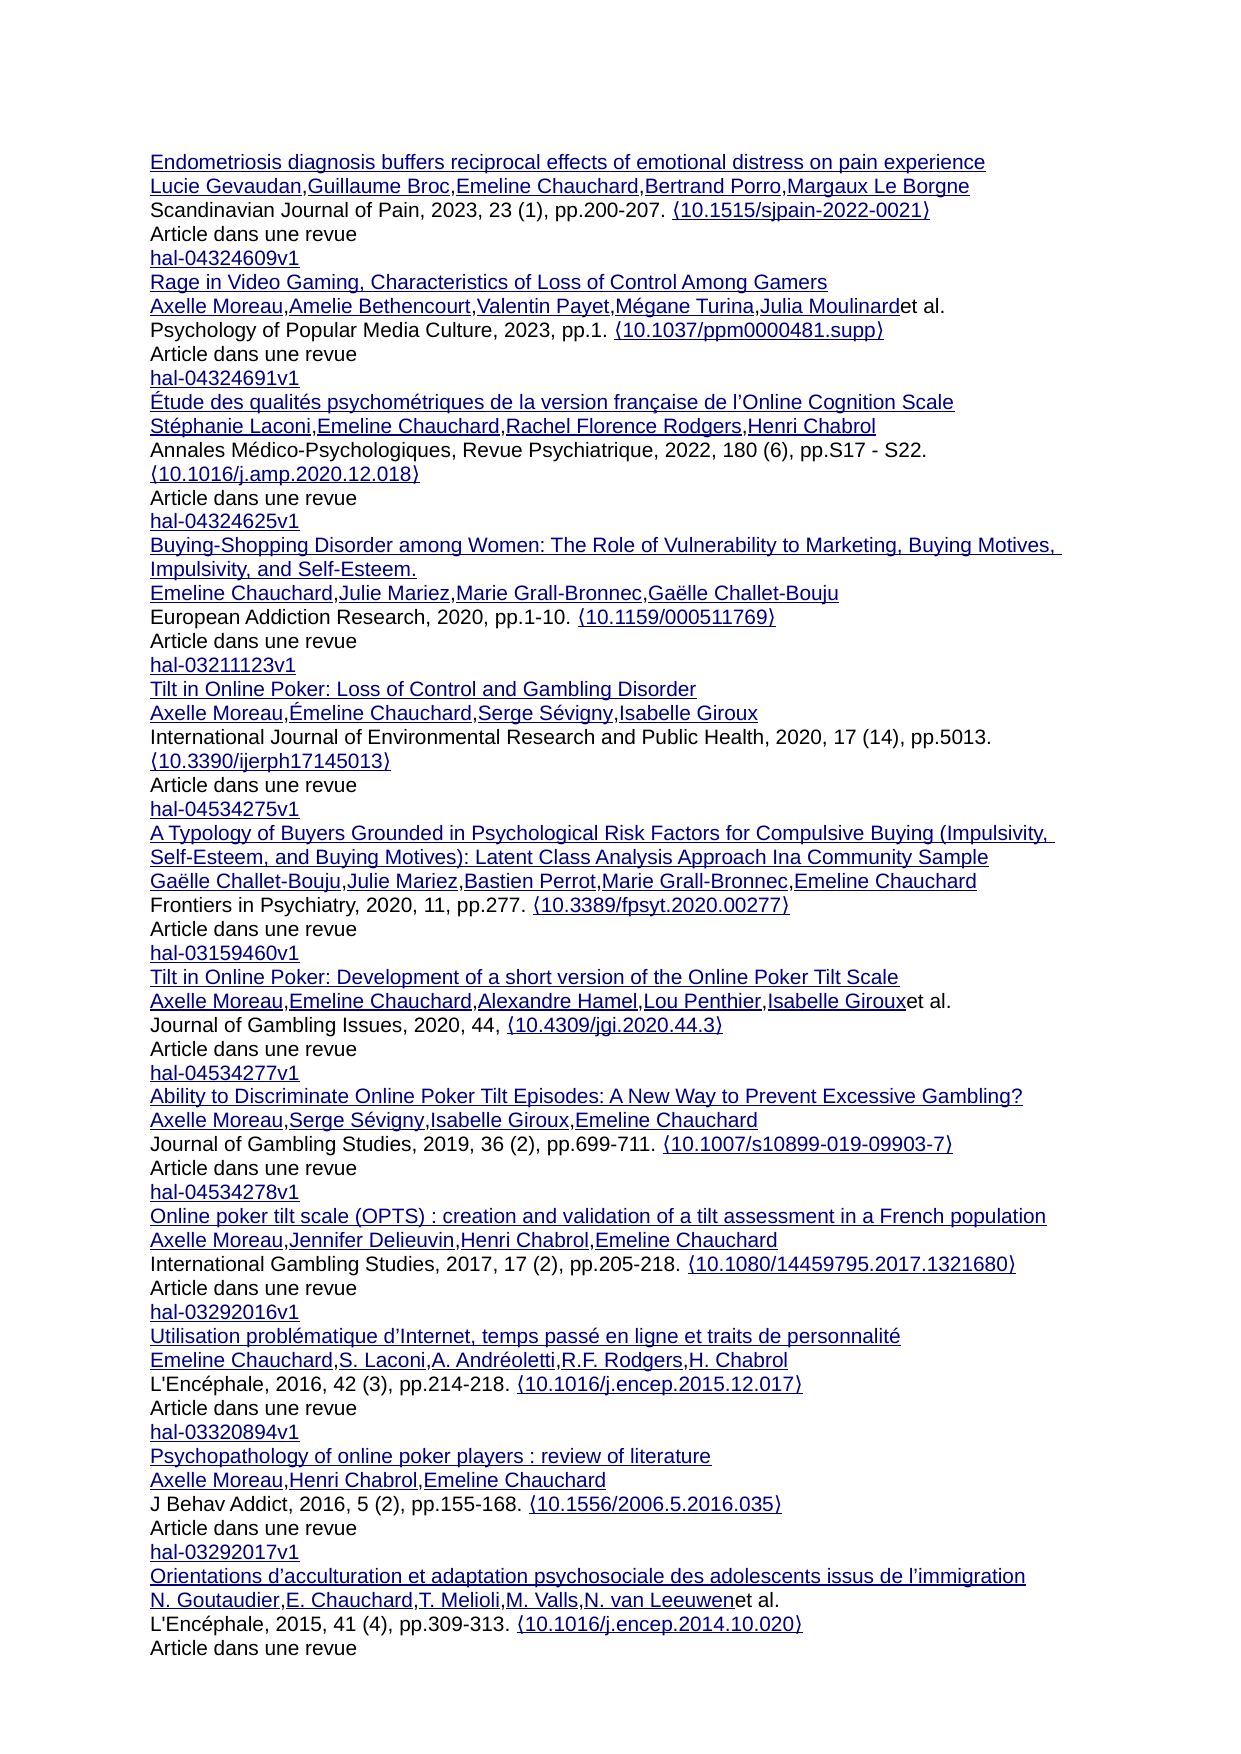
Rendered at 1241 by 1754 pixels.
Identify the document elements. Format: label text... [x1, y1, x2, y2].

table_cell Utilisation problématique d’Internet, temps passé en ligne et traits de personnalité Emeline Chauchard,S. Laconi,A. Andréoletti,R.F. Rodgers,H. Chabrol L'Encéphale, 2016, 42 (3), pp.214-218. ⟨10.1016/j.encep.2015.12.017⟩ Article dans une revue hal-03320894v1 [150, 1324, 1090, 1444]
table_cell Rage in Video Gaming, Characteristics of Loss of Control Among Gamers Axelle Moreau,Amelie Bethencourt,Valentin Payet,Mégane Turina,Julia Moulinardet al. Psychology of Popular Media Culture, 2023, pp.1. ⟨10.1037/ppm0000481.supp⟩ Article dans une revue hal-04324691v1 [150, 270, 1090, 389]
table_cell Tilt in Online Poker: Loss of Control and Gambling Disorder Axelle Moreau,Émeline Chauchard,Serge Sévigny,Isabelle Giroux International Journal of Environmental Research and Public Health, 2020, 17 (14), pp.5013. ⟨10.3390/ijerph17145013⟩ Article dans une revue hal-04534275v1 [150, 677, 1090, 821]
table_cell Étude des qualités psychométriques de la version française de l’Online Cognition Scale Stéphanie Laconi,Emeline Chauchard,Rachel Florence Rodgers,Henri Chabrol Annales Médico-Psychologiques, Revue Psychiatrique, 2022, 180 (6), pp.S17 - S22. ⟨10.1016/j.amp.2020.12.018⟩ Article dans une revue hal-04324625v1 [150, 390, 1090, 533]
table_cell Ability to Discriminate Online Poker Tilt Episodes: A New Way to Prevent Excessive Gambling? Axelle Moreau,Serge Sévigny,Isabelle Giroux,Emeline Chauchard Journal of Gambling Studies, 2019, 36 (2), pp.699-711. ⟨10.1007/s10899-019-09903-7⟩ Article dans une revue hal-04534278v1 [150, 1084, 1090, 1204]
table_cell Tilt in Online Poker: Development of a short version of the Online Poker Tilt Scale Axelle Moreau,Emeline Chauchard,Alexandre Hamel,Lou Penthier,Isabelle Girouxet al. Journal of Gambling Issues, 2020, 44, ⟨10.4309/jgi.2020.44.3⟩ Article dans une revue hal-04534277v1 [150, 965, 1090, 1084]
table_cell Endometriosis diagnosis buffers reciprocal effects of emotional distress on pain experience Lucie Gevaudan,Guillaume Broc,Emeline Chauchard,Bertrand Porro,Margaux Le Borgne Scandinavian Journal of Pain, 2023, 23 (1), pp.200-207. ⟨10.1515/sjpain-2022-0021⟩ Article dans une revue hal-04324609v1 [150, 150, 1090, 270]
table_cell Psychopathology of online poker players : review of literature Axelle Moreau,Henri Chabrol,Emeline Chauchard J Behav Addict, 2016, 5 (2), pp.155-168. ⟨10.1556/2006.5.2016.035⟩ Article dans une revue hal-03292017v1 [150, 1444, 1090, 1563]
table_cell Online poker tilt scale (OPTS) : creation and validation of a tilt assessment in a French population Axelle Moreau,Jennifer Delieuvin,Henri Chabrol,Emeline Chauchard International Gambling Studies, 2017, 17 (2), pp.205-218. ⟨10.1080/14459795.2017.1321680⟩ Article dans une revue hal-03292016v1 [150, 1204, 1090, 1324]
table_cell A Typology of Buyers Grounded in Psychological Risk Factors for Compulsive Buying (Impulsivity, Self-Esteem, and Buying Motives): Latent Class Analysis Approach Ina Community Sample Gaëlle Challet-Bouju,Julie Mariez,Bastien Perrot,Marie Grall-Bronnec,Emeline Chauchard Frontiers in Psychiatry, 2020, 11, pp.277. ⟨10.3389/fpsyt.2020.00277⟩ Article dans une revue hal-03159460v1 [150, 821, 1090, 964]
table_cell Orientations d’acculturation et adaptation psychosociale des adolescents issus de l’immigration N. Goutaudier,E. Chauchard,T. Melioli,M. Valls,N. van Leeuwenet al. L'Encéphale, 2015, 41 (4), pp.309-313. ⟨10.1016/j.encep.2014.10.020⟩ Article dans une revue [150, 1564, 1090, 1659]
table_cell Buying-Shopping Disorder among Women: The Role of Vulnerability to Marketing, Buying Motives, Impulsivity, and Self-Esteem. Emeline Chauchard,Julie Mariez,Marie Grall-Bronnec,Gaëlle Challet-Bouju European Addiction Research, 2020, pp.1-10. ⟨10.1159/000511769⟩ Article dans une revue hal-03211123v1 [150, 533, 1090, 677]
